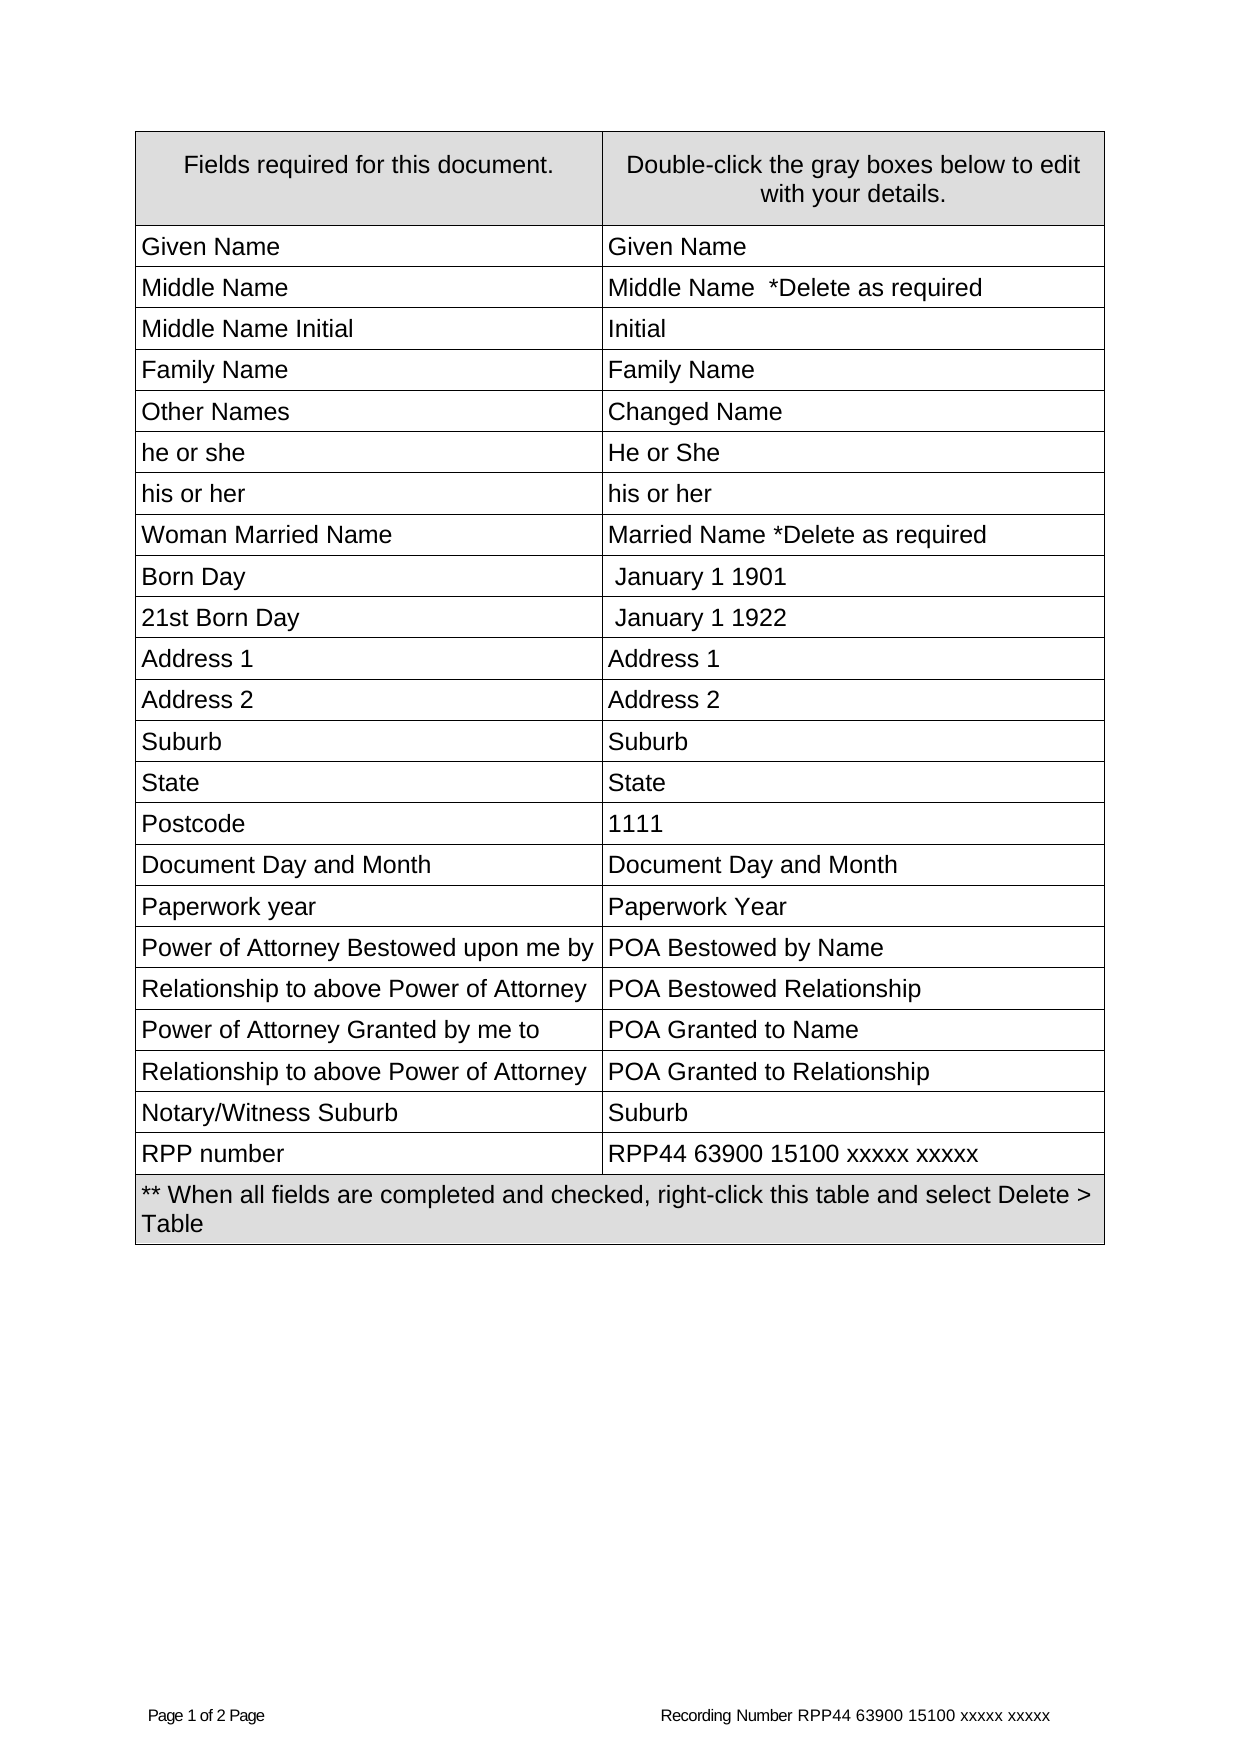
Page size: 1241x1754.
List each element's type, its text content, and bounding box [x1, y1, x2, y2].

table_cell Middle Name *Delete as required [603, 267, 1104, 307]
table_header Double-click the gray boxes below to edit with your details. [603, 132, 1104, 225]
table_cell Document Day and Month [136, 845, 602, 885]
table_cell Suburb [136, 721, 602, 761]
table_cell Other Names [136, 391, 602, 431]
table_cell Married Name *Delete as required [603, 515, 1104, 555]
table_cell Woman Married Name [136, 515, 602, 555]
table_cell ** When all fields are completed and checked, right-click this table and select Delete > Table [136, 1175, 1104, 1243]
table_cell Paperwork Year [603, 886, 1104, 926]
table_cell Family Name [136, 350, 602, 390]
table_cell Middle Name [136, 267, 602, 307]
table_cell 1111 [603, 803, 1104, 843]
table_cell 21st Born Day [136, 597, 602, 637]
table_cell POA Bestowed by Name [603, 927, 1104, 967]
table_cell POA Granted to Name [603, 1010, 1104, 1050]
table_cell Document Day and Month [603, 845, 1104, 885]
table_cell Notary/Witness Suburb [136, 1092, 602, 1132]
table_cell RPP44 63900 15100 xxxxx xxxxx [603, 1133, 1104, 1173]
table_cell Initial [603, 308, 1104, 348]
table_cell Suburb [603, 1092, 1104, 1132]
table_cell Address 1 [603, 638, 1104, 678]
table_cell Paperwork year [136, 886, 602, 926]
table_cell Power of Attorney Bestowed upon me by [136, 927, 602, 967]
table_cell January 1 1901 [603, 556, 1104, 596]
table_cell Relationship to above Power of Attorney [136, 1051, 602, 1091]
table_cell Family Name [603, 350, 1104, 390]
table_cell Address 2 [136, 680, 602, 720]
table_cell his or her [603, 473, 1104, 513]
table_cell RPP number [136, 1133, 602, 1173]
table_header Fields required for this document. [136, 132, 602, 225]
table_cell Suburb [603, 721, 1104, 761]
table_cell State [136, 762, 602, 802]
table_cell his or her [136, 473, 602, 513]
table_cell Power of Attorney Granted by me to [136, 1010, 602, 1050]
table_cell Address 1 [136, 638, 602, 678]
table_cell Given Name [136, 226, 602, 266]
table_cell He or She [603, 432, 1104, 472]
table_cell Relationship to above Power of Attorney [136, 968, 602, 1008]
table_cell POA Bestowed Relationship [603, 968, 1104, 1008]
table_cell Address 2 [603, 680, 1104, 720]
table_cell POA Granted to Relationship [603, 1051, 1104, 1091]
table_cell Given Name [603, 226, 1104, 266]
table_cell State [603, 762, 1104, 802]
table_cell Postcode [136, 803, 602, 843]
table_cell January 1 1922 [603, 597, 1104, 637]
table_cell Born Day [136, 556, 602, 596]
table_cell Middle Name Initial [136, 308, 602, 348]
table_cell Changed Name [603, 391, 1104, 431]
table_cell he or she [136, 432, 602, 472]
